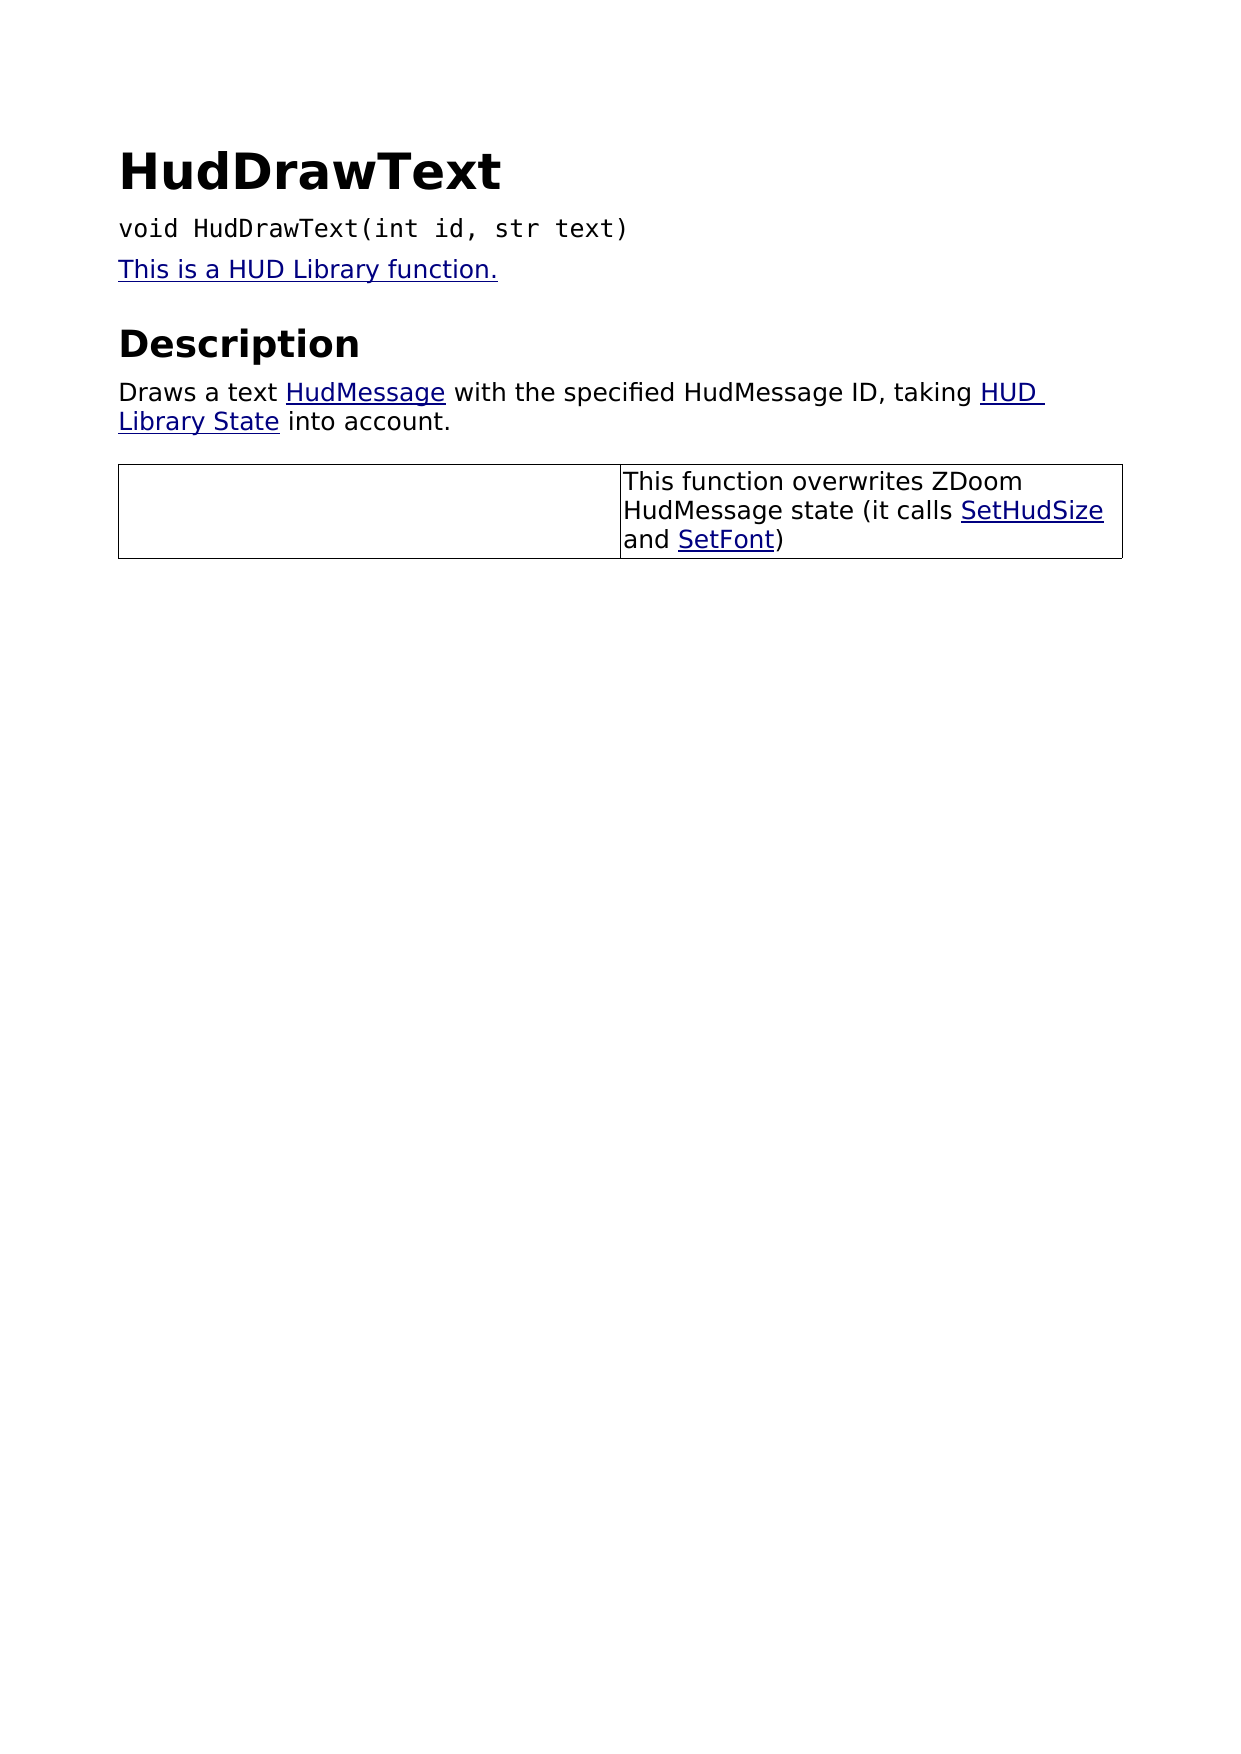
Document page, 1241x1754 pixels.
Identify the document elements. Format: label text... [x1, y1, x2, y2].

text void HudDrawText(int id, str text) [118, 214, 1122, 243]
table_header [119, 465, 620, 557]
subtitle HudDrawText [118, 143, 1122, 201]
table_header This function overwrites ZDoom HudMessage state (it calls SetHudSize and SetFont) [621, 465, 1122, 557]
text Draws a text HudMessage with the specified HudMessage ID, taking HUD Library State into account. [118, 378, 1122, 437]
subtitle Description [118, 322, 1122, 366]
text This is a HUD Library function. [118, 256, 1122, 285]
